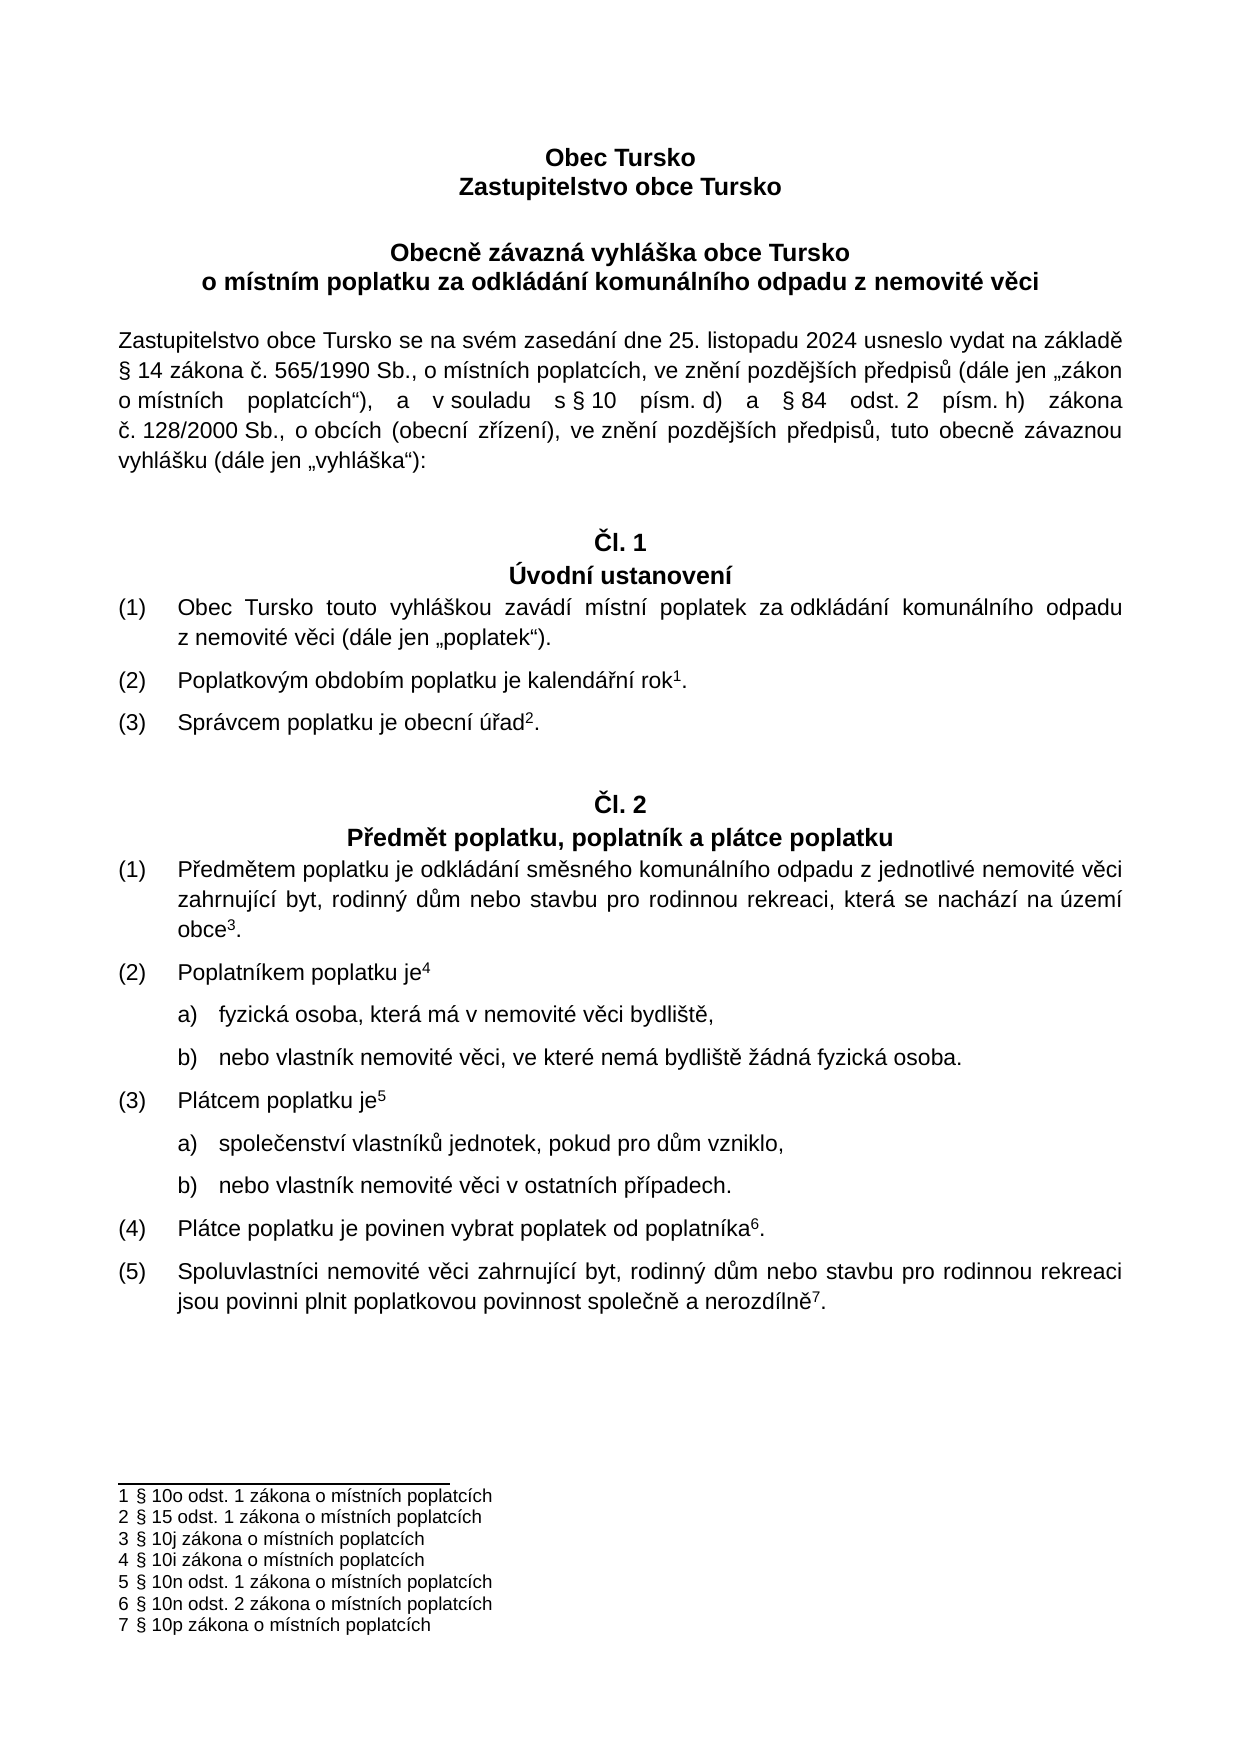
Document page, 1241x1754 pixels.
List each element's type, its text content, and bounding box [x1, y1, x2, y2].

list Plátcem poplatku je [118, 1087, 1122, 1113]
text Obec Tursko Zastupitelstvo obce Tursko [118, 143, 1122, 201]
list nebo vlastník nemovité věci, ve které nemá bydliště žádná fyzická osoba. [177, 1044, 1122, 1071]
list § 10i zákona o místních poplatcích [118, 1549, 1122, 1571]
list Správcem poplatku je obecní úřad. [118, 709, 1122, 736]
list Poplatníkem poplatku je [118, 959, 1122, 985]
list společenství vlastníků jednotek, pokud pro dům vzniklo, [177, 1129, 1122, 1156]
list nebo vlastník nemovité věci v ostatních případech. [177, 1172, 1122, 1199]
list fyzická osoba, která má v nemovité věci bydliště, [177, 1001, 1122, 1028]
list Předmětem poplatku je odkládání směsného komunálního odpadu z jednotlivé nemovité věci zahrnující byt, rodinný dům nebo stavbu pro rodinnou rekreaci, která se nachází na území obce. [118, 856, 1122, 942]
list § 10j zákona o místních poplatcích [118, 1528, 1122, 1549]
list Obec Tursko touto vyhláškou zavádí místní poplatek za odkládání komunálního odpadu z nemovité věci (dále jen „poplatek“). [118, 594, 1122, 650]
list § 10p zákona o místních poplatcích [118, 1614, 1122, 1635]
subtitle Obecně závazná vyhláška obce Tursko o místním poplatku za odkládání komunálního odpadu z nemovité věci [118, 238, 1122, 295]
subtitle Čl. 1 Úvodní ustanovení [118, 528, 1122, 589]
text Zastupitelstvo obce Tursko se na svém zasedání dne 25. listopadu 2024 usneslo vydat na základě § 14 zákona č. 565/1990 Sb., o místních poplatcích, ve znění pozdějších předpisů (dále jen „zákon o místních poplatcích“), a v souladu s § 10 písm. d) a § 84 odst. 2 písm. h) zákona č. 128/2000 Sb., o obcích (obecní zřízení), ve znění pozdějších předpisů, tuto obecně závaznou vyhlášku (dále jen „vyhláška“): [118, 327, 1122, 474]
list § 10o odst. 1 zákona o místních poplatcích [118, 1484, 1122, 1506]
list Poplatkovým obdobím poplatku je kalendářní rok. [118, 667, 1122, 693]
list Plátce poplatku je povinen vybrat poplatek od poplatníka. [118, 1215, 1122, 1241]
subtitle Čl. 2 Předmět poplatku, poplatník a plátce poplatku [118, 789, 1122, 851]
list § 15 odst. 1 zákona o místních poplatcích [118, 1506, 1122, 1528]
list § 10n odst. 1 zákona o místních poplatcích [118, 1571, 1122, 1592]
list Spoluvlastníci nemovité věci zahrnující byt, rodinný dům nebo stavbu pro rodinnou rekreaci jsou povinni plnit poplatkovou povinnost společně a nerozdílně. [118, 1258, 1122, 1314]
list § 10n odst. 2 zákona o místních poplatcích [118, 1592, 1122, 1614]
